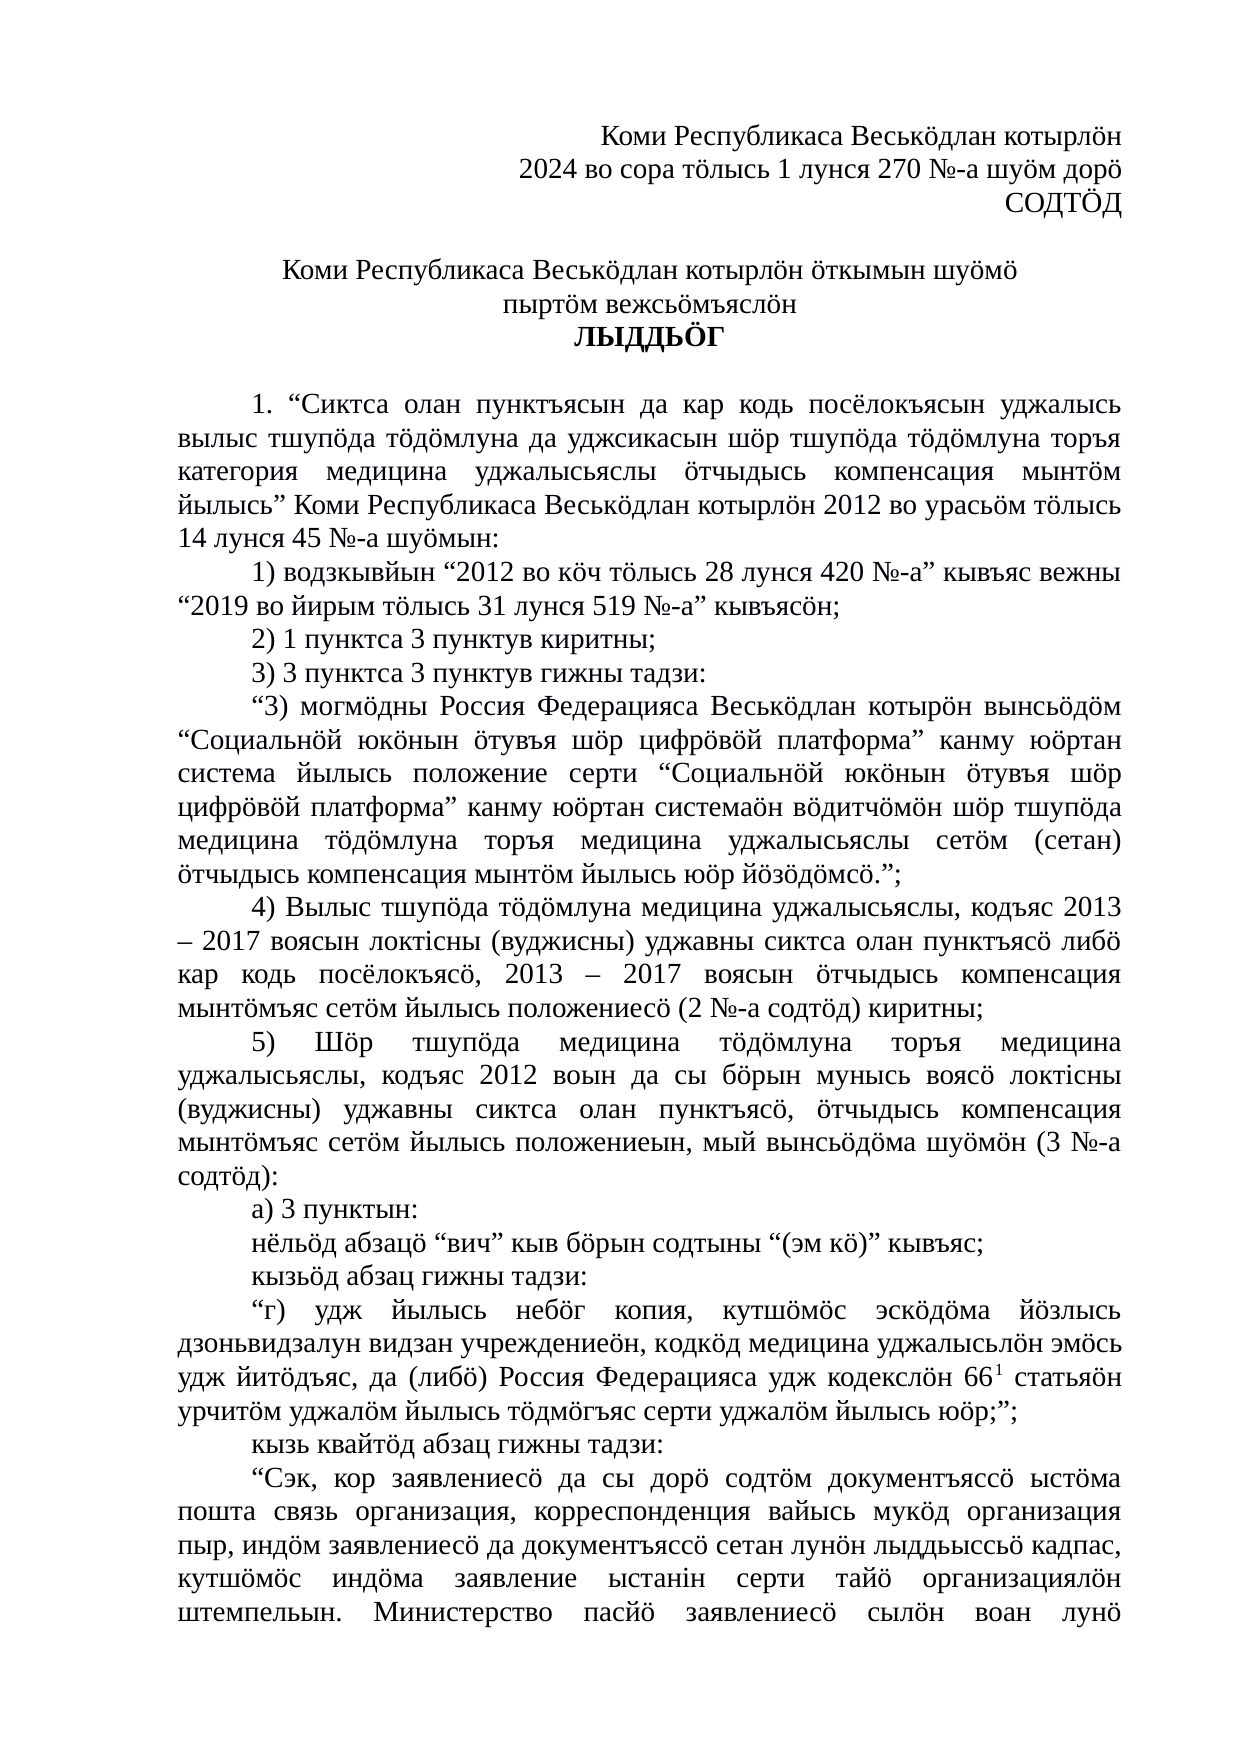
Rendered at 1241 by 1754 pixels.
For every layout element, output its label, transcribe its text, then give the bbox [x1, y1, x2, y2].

text 1) водзкывйын “2012 во кӧч тӧлысь 28 лунся 420 №-а” кывъяс вежны “2019 во йирым тӧлысь 31 лунся 519 №-а” кывъясӧн; [177, 554, 1122, 621]
text 4) Вылыс тшупӧда тӧдӧмлуна медицина уджалысьяслы, кодъяс 2013 – 2017 воясын локтісны (вуджисны) уджавны сиктса олан пунктъясӧ либӧ кар кодь посёлокъясӧ, 2013 – 2017 воясын ӧтчыдысь компенсация мынтӧмъяс сетӧм йылысь положениесӧ (2 №-а содтӧд) киритны; [177, 889, 1122, 1024]
text “Сэк, кор заявлениесӧ да сы дорӧ содтӧм документъяссӧ ыстӧма пошта связь организация, корреспонденция вайысь мукӧд организация пыр, индӧм заявлениесӧ да документъяссӧ сетан лунӧн лыддьыссьӧ кадпас, кутшӧмӧс индӧма заявление ыстанін серти тайӧ организациялӧн штемпельын. Министерство пасйӧ заявлениесӧ сылӧн воан лунӧ [177, 1460, 1122, 1627]
text СОДТӦД [177, 185, 1122, 219]
text а) 3 пунктын: [177, 1191, 1122, 1225]
text Коми Республикаса Веськӧдлан котырлӧн ӧткымын шуӧмӧ [177, 252, 1122, 286]
text кызь квайтӧд абзац гижны тадзи: [177, 1426, 1122, 1460]
text 2024 во сора тӧлысь 1 лунся 270 №-а шуӧм дорӧ [177, 152, 1122, 185]
text кызьӧд абзац гижны тадзи: [177, 1258, 1122, 1292]
text “3) могмӧдны Россия Федерацияса Веськӧдлан котырӧн вынсьӧдӧм “Социальнӧй юкӧнын ӧтувъя шӧр цифрӧвӧй платформа” канму юӧртан система йылысь положение серти “Социальнӧй юкӧнын ӧтувъя шӧр цифрӧвӧй платформа” канму юӧртан системаӧн вӧдитчӧмӧн шӧр тшупӧда медицина тӧдӧмлуна торъя медицина уджалысьяслы сетӧм (сетан) ӧтчыдысь компенсация мынтӧм йылысь юӧр йӧзӧдӧмсӧ.”; [177, 688, 1122, 889]
text Коми Республикаса Веськӧдлан котырлӧн [177, 118, 1122, 152]
text 3) 3 пунктса 3 пунктув гижны тадзи: [177, 655, 1122, 688]
text ЛЫДДЬӦГ [177, 319, 1122, 353]
text нёльӧд абзацӧ “вич” кыв бӧрын содтыны “(эм кӧ)” кывъяс; [177, 1225, 1122, 1258]
text пыртӧм вежсьӧмъяслӧн [177, 286, 1122, 319]
text “г) удж йылысь небӧг копия, кутшӧмӧс эскӧдӧма йӧзлысь дзоньвидзалун видзан учреждениеӧн, кодкӧд медицина уджалысьлӧн эмӧсь удж йитӧдъяс, да (либӧ) Россия Федерацияса удж кодекслӧн 661 статьяӧн урчитӧм уджалӧм йылысь тӧдмӧгъяс серти уджалӧм йылысь юӧр;”; [177, 1292, 1122, 1426]
text 2) 1 пунктса 3 пунктув киритны; [177, 621, 1122, 655]
text 1. “Сиктса олан пунктъясын да кар кодь посёлокъясын уджалысь вылыс тшупӧда тӧдӧмлуна да уджсикасын шӧр тшупӧда тӧдӧмлуна торъя категория медицина уджалысьяслы ӧтчыдысь компенсация мынтӧм йылысь” Коми Республикаса Веськӧдлан котырлӧн 2012 во урасьӧм тӧлысь 14 лунся 45 №-а шуӧмын: [177, 386, 1122, 554]
text 5) Шӧр тшупӧда медицина тӧдӧмлуна торъя медицина уджалысьяслы, кодъяс 2012 воын да сы бӧрын мунысь воясӧ локтісны (вуджисны) уджавны сиктса олан пунктъясӧ, ӧтчыдысь компенсация мынтӧмъяс сетӧм йылысь положениеын, мый вынсьӧдӧма шуӧмӧн (3 №-а содтӧд): [177, 1024, 1122, 1191]
